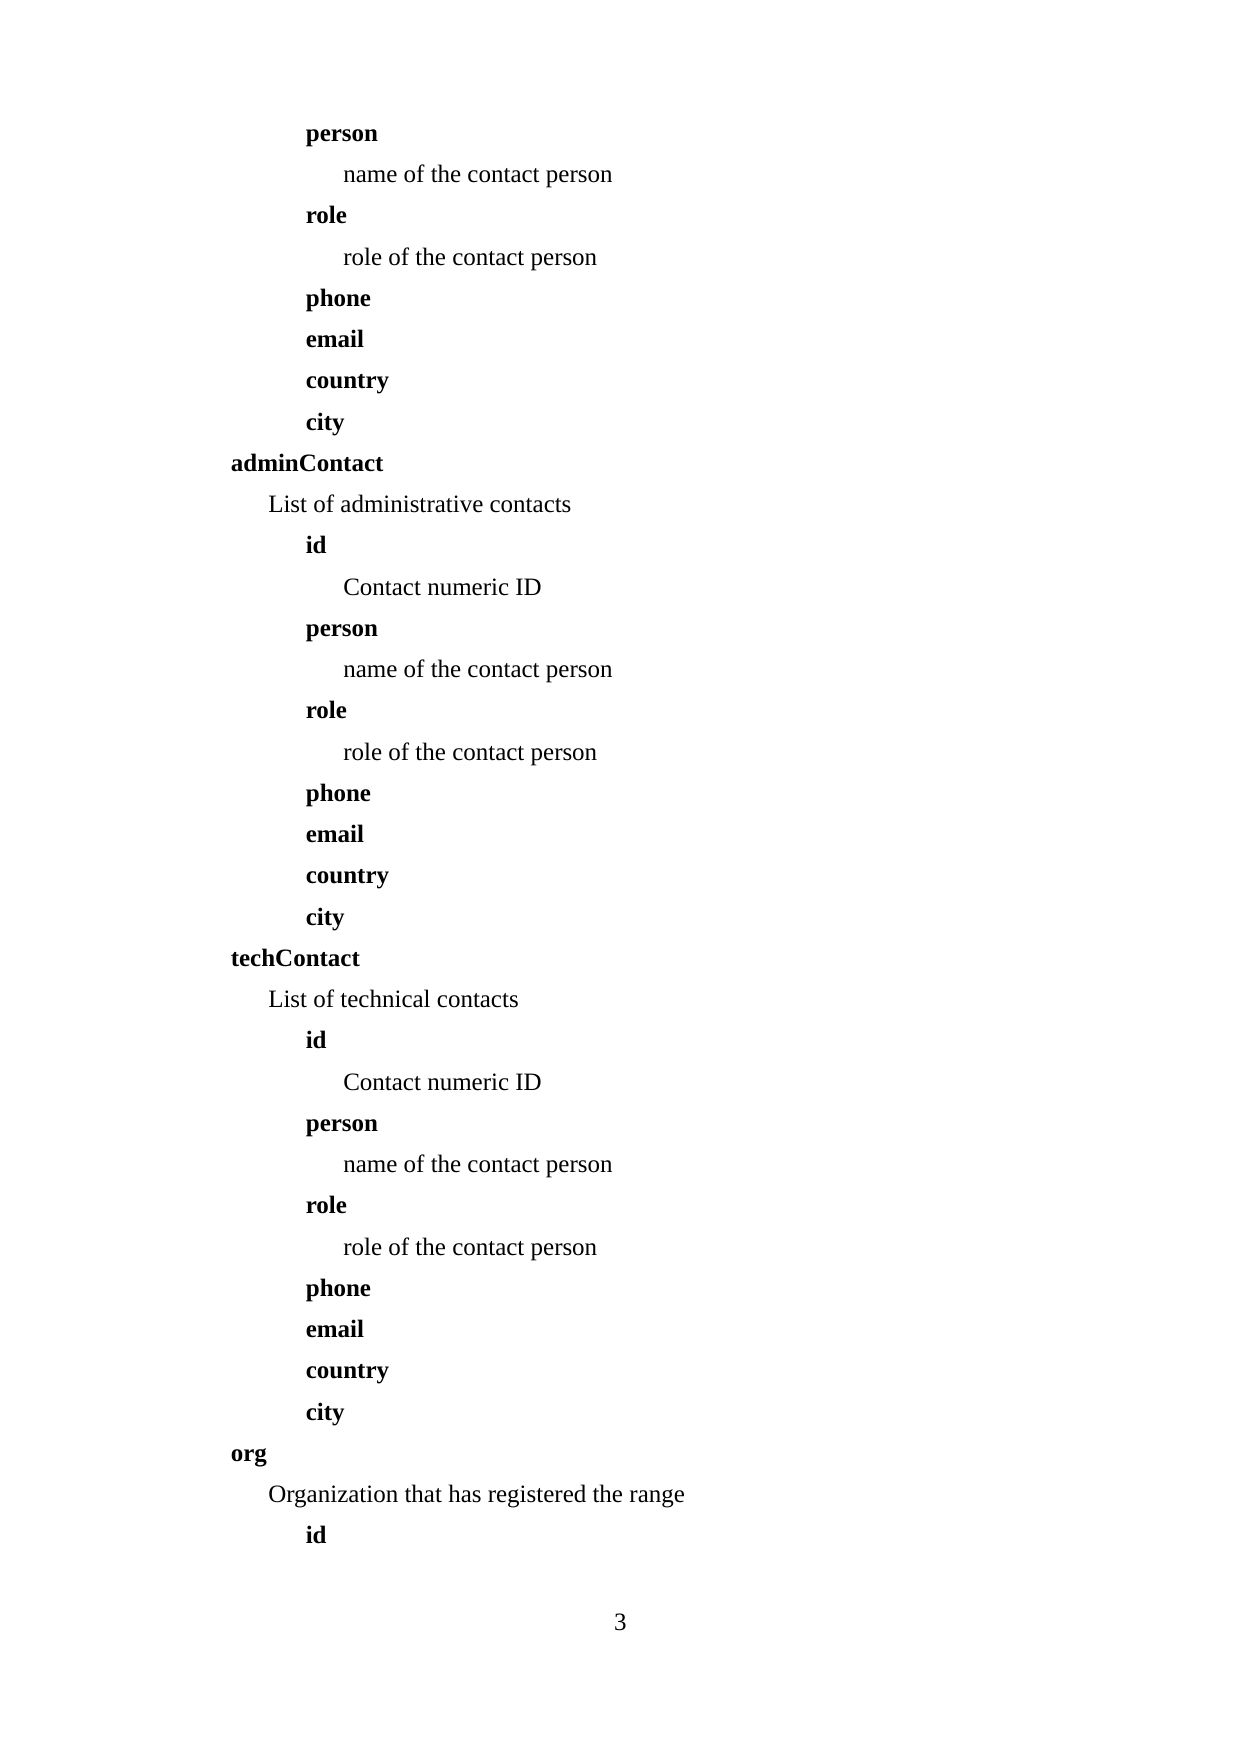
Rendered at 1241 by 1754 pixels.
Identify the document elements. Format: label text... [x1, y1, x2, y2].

list country [118, 1356, 1122, 1384]
list role [118, 696, 1122, 724]
list Contact numeric ID [118, 1067, 1122, 1096]
list phone [118, 778, 1122, 807]
list role of the contact person [118, 1232, 1122, 1261]
list role of the contact person [118, 737, 1122, 766]
list email [118, 819, 1122, 848]
list name of the contact person [118, 1149, 1122, 1178]
list phone [118, 283, 1122, 312]
list person [118, 613, 1122, 642]
list country [118, 861, 1122, 889]
list email [118, 324, 1122, 353]
list Contact numeric ID [118, 572, 1122, 601]
list person [118, 118, 1122, 147]
list phone [118, 1273, 1122, 1302]
list role of the contact person [118, 242, 1122, 271]
list id [118, 1521, 1122, 1549]
list email [118, 1314, 1122, 1343]
list id [118, 1026, 1122, 1054]
list city [118, 902, 1122, 931]
list city [118, 407, 1122, 436]
list org [118, 1438, 1122, 1467]
list name of the contact person [118, 159, 1122, 188]
list techContact [118, 943, 1122, 972]
list id [118, 531, 1122, 559]
list adminContact [118, 448, 1122, 477]
list List of administrative contacts [118, 489, 1122, 518]
list role [118, 1191, 1122, 1219]
list name of the contact person [118, 654, 1122, 683]
list role [118, 201, 1122, 229]
list country [118, 366, 1122, 394]
list person [118, 1108, 1122, 1137]
list city [118, 1397, 1122, 1426]
list Organization that has registered the range [118, 1479, 1122, 1508]
list List of technical contacts [118, 984, 1122, 1013]
